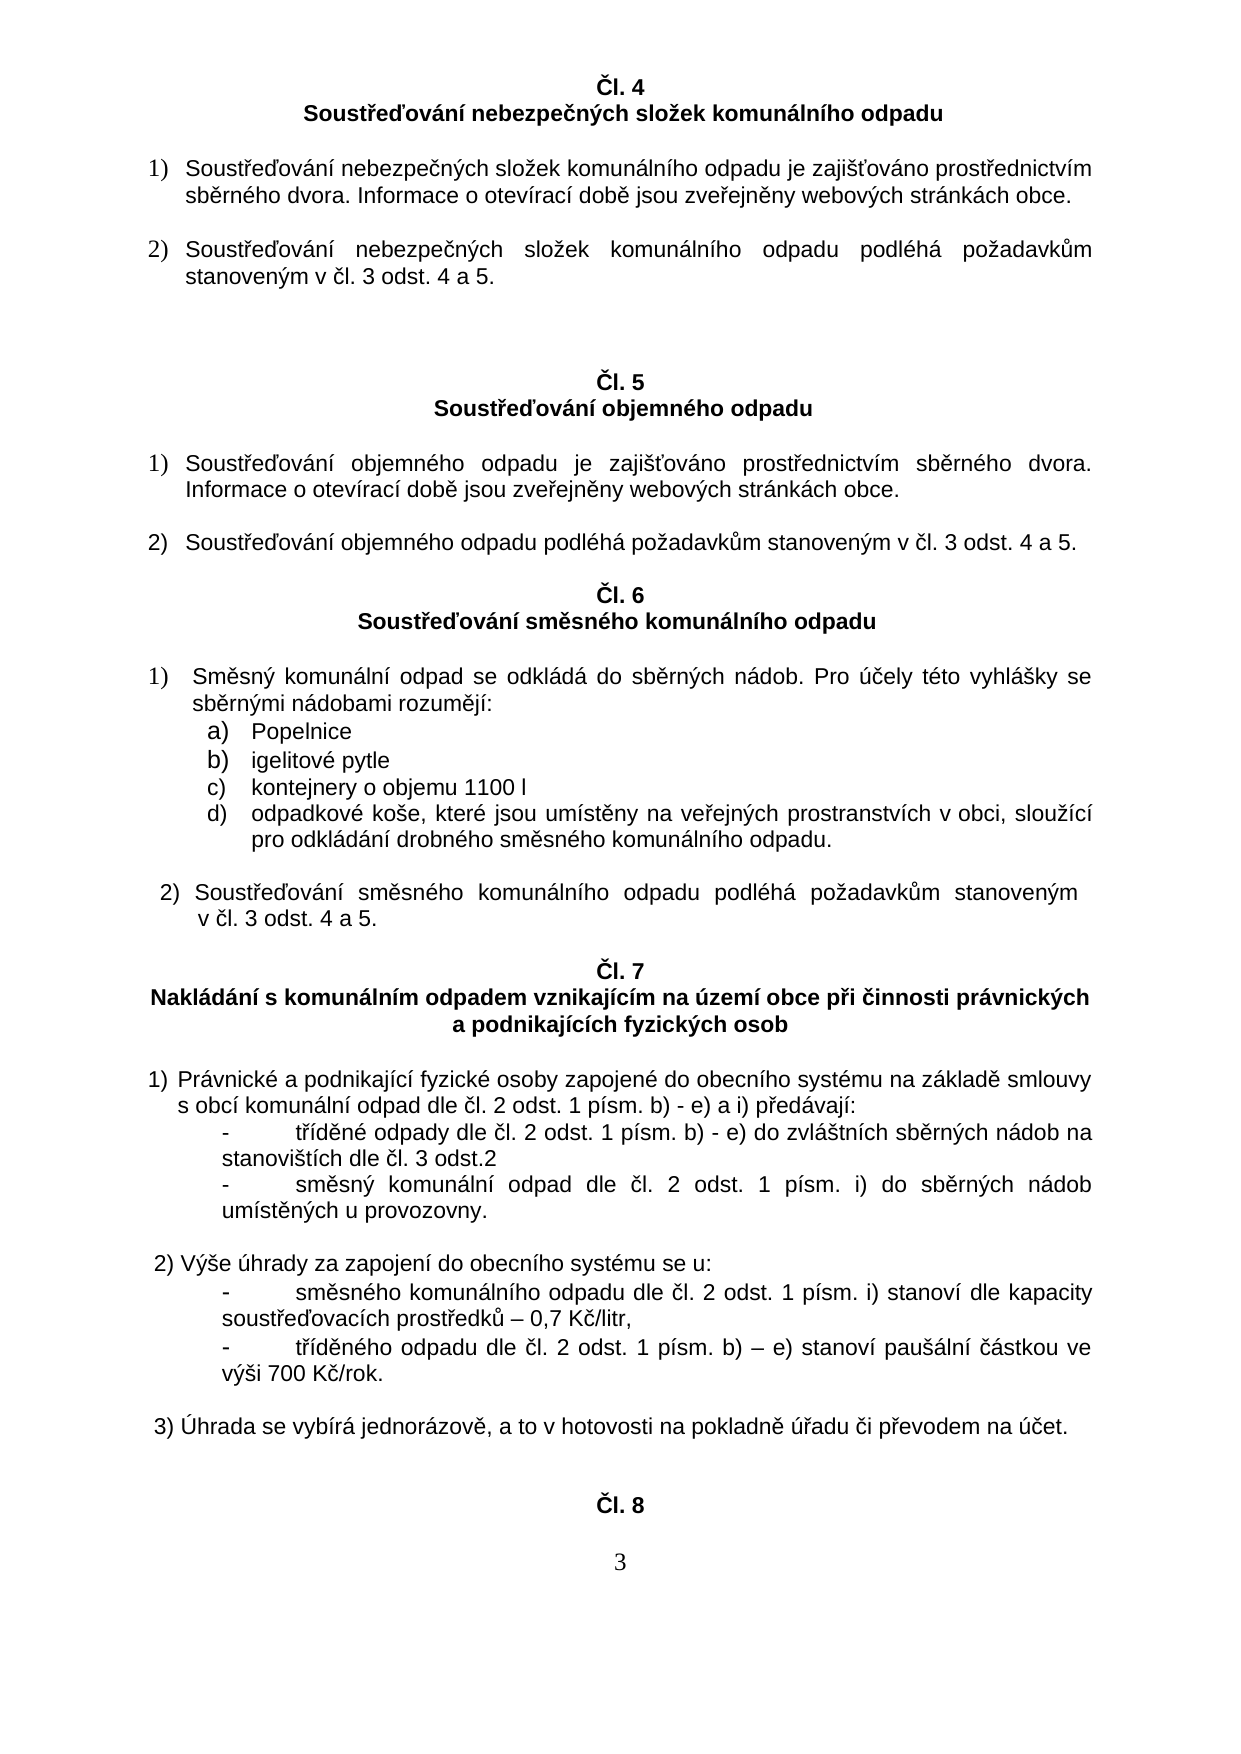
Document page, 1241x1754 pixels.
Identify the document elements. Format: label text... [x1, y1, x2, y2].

list směsného komunálního odpadu dle čl. 2 odst. 1 písm. i) stanoví dle kapacity soustřeďovacích prostředků – 0,7 Kč/litr, [222, 1277, 1092, 1332]
text Soustřeďování objemného odpadu [148, 395, 1092, 421]
list odpadkové koše, které jsou umístěny na veřejných prostranstvích v obci, sloužící pro odkládání drobného směsného komunálního odpadu. [207, 800, 1092, 852]
subtitle Soustřeďování nebezpečných složek komunálního odpadu [148, 100, 1092, 127]
list Soustřeďování nebezpečných složek komunálního odpadu je zajišťováno prostřednictvím sběrného dvora. Informace o otevírací době jsou zveřejněny webových stránkách obce. [148, 153, 1092, 208]
list 3) Úhrada se vybírá jednorázově, a to v hotovosti na pokladně úřadu či převodem na účet. [124, 1413, 1092, 1439]
list Soustřeďování nebezpečných složek komunálního odpadu podléhá požadavkům stanoveným v čl. 3 odst. 4 a 5. [148, 234, 1092, 289]
text Čl. 8 [148, 1492, 1092, 1518]
list kontejnery o objemu 1100 l [207, 773, 1092, 800]
subtitle Čl. 4 [148, 74, 1092, 100]
text Čl. 5 [148, 368, 1092, 395]
list 2) Výše úhrady za zapojení do obecního systému se u: [124, 1250, 1092, 1277]
list Soustřeďování objemného odpadu podléhá požadavkům stanoveným v čl. 3 odst. 4 a 5. [148, 529, 1092, 555]
list tříděné odpady dle čl. 2 odst. 1 písm. b) - e) do zvláštních sběrných nádob na stanovištích dle čl. 3 odst.2 [222, 1118, 1092, 1171]
text Čl. 6 [148, 582, 1092, 608]
list Popelnice [207, 716, 1092, 745]
list směsný komunální odpad dle čl. 2 odst. 1 písm. i) do sběrných nádob umístěných u provozovny. [222, 1171, 1092, 1224]
text Soustřeďování směsného komunálního odpadu [148, 608, 1092, 634]
list 2) Soustřeďování směsného komunálního odpadu podléhá požadavkům stanoveným v čl. 3 odst. 4 a 5. [118, 879, 1092, 932]
list Právnické a podnikající fyzické osoby zapojené do obecního systému na základě smlouvy s obcí komunální odpad dle čl. 2 odst. 1 písm. b) - e) a i) předávají: [148, 1066, 1092, 1118]
text Čl. 7 [148, 958, 1092, 984]
list igelitové pytle [207, 745, 1092, 773]
list Směsný komunální odpad se odkládá do sběrných nádob. Pro účely této vyhlášky se sběrnými nádobami rozumějí: [148, 661, 1092, 716]
list tříděného odpadu dle čl. 2 odst. 1 písm. b) – e) stanoví paušální částkou ve výši 700 Kč/rok. [222, 1332, 1092, 1387]
subtitle Nakládání s komunálním odpadem vznikajícím na území obce při činnosti právnických a podnikajících fyzických osob [148, 984, 1092, 1037]
list Soustřeďování objemného odpadu je zajišťováno prostřednictvím sběrného dvora. Informace o otevírací době jsou zveřejněny webových stránkách obce. [148, 448, 1092, 503]
